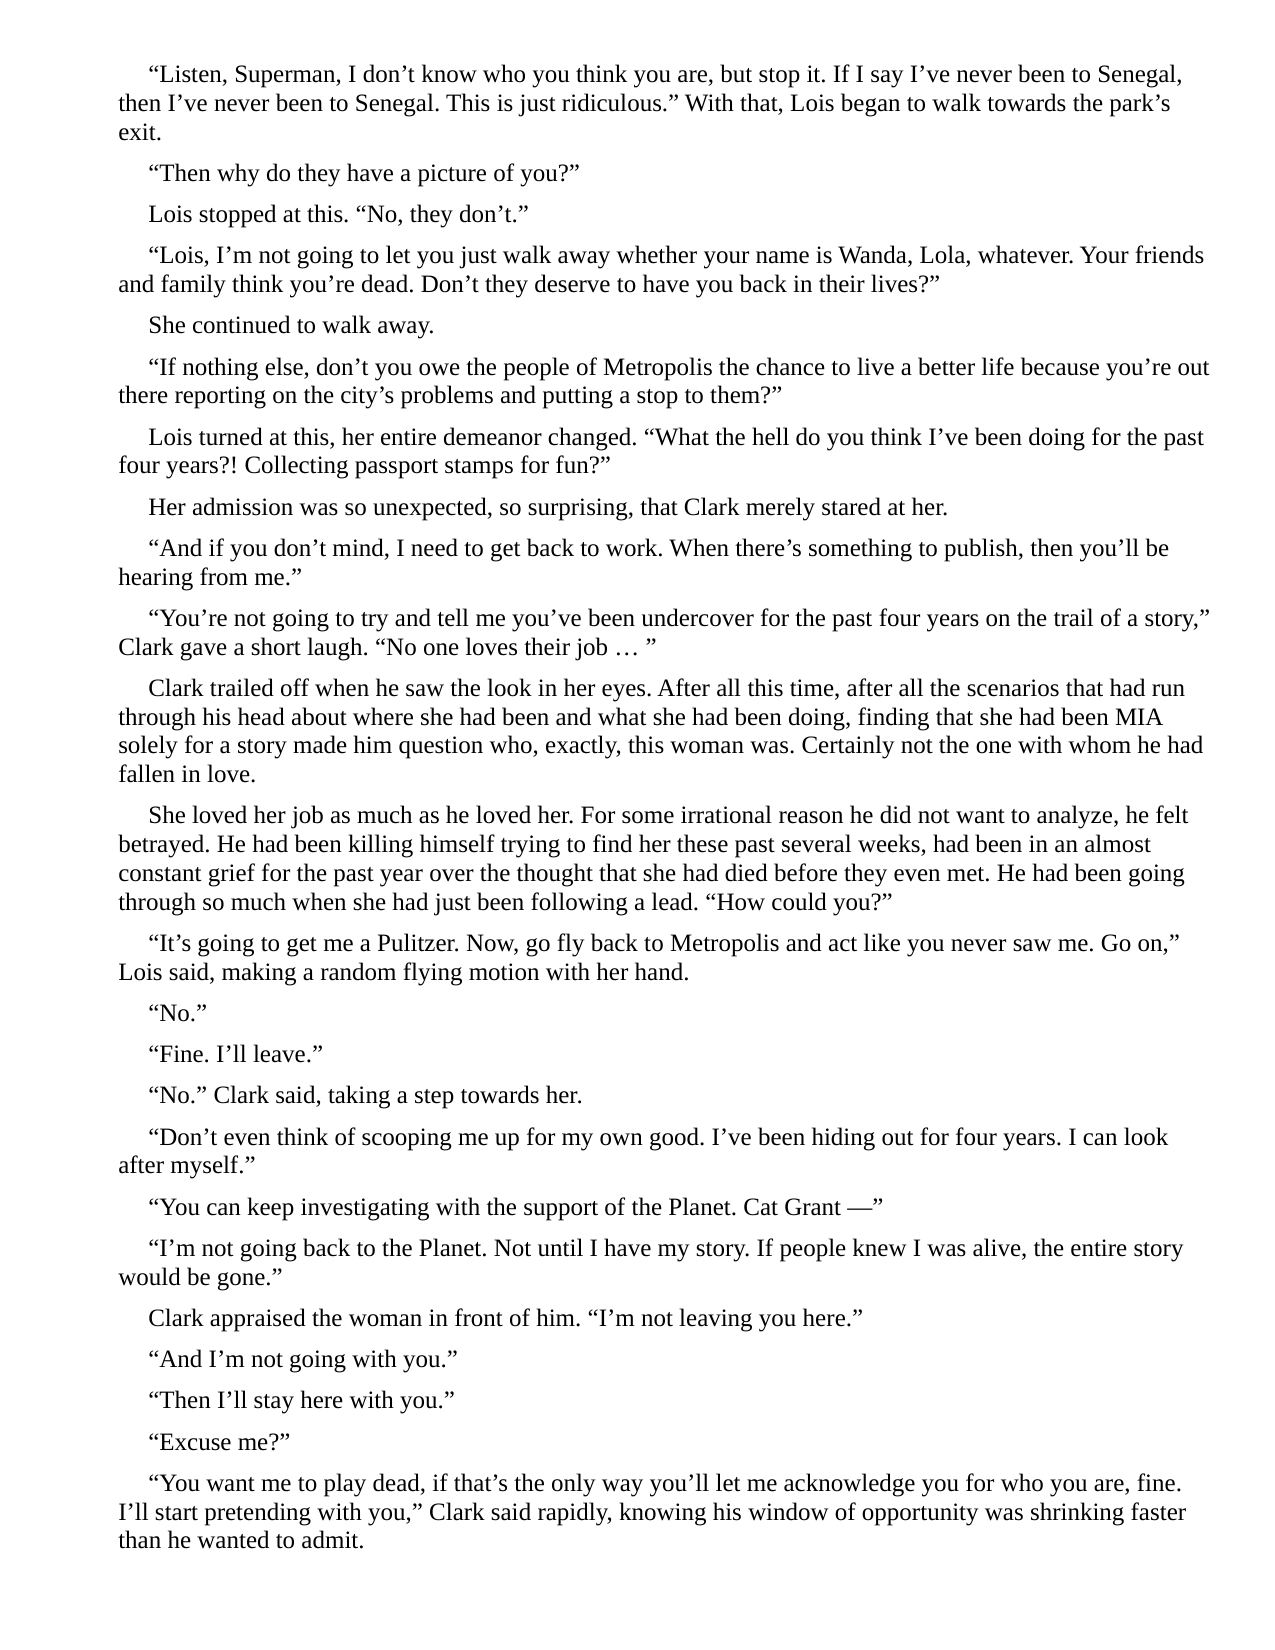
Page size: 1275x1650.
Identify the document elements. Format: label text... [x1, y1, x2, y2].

text “Then I’ll stay here with you.” [118, 1385, 1216, 1414]
text “And I’m not going with you.” [118, 1344, 1216, 1373]
text “I’m not going back to the Planet. Not until I have my story. If people knew I was alive, the entire story would be gone.” [118, 1233, 1216, 1290]
text “It’s going to get me a Pulitzer. Now, go fly back to Metropolis and act like you never saw me. Go on,” Lois said, making a random flying motion with her hand. [118, 928, 1216, 985]
text “You’re not going to try and tell me you’ve been undercover for the past four years on the trail of a story,” Clark gave a short laugh. “No one loves their job … ” [118, 603, 1216, 660]
text “Don’t even think of scooping me up for my own good. I’ve been hiding out for four years. I can look after myself.” [118, 1122, 1216, 1179]
text “Excuse me?” [118, 1427, 1216, 1455]
text Lois turned at this, her entire demeanor changed. “What the hell do you think I’ve been doing for the past four years?! Collecting passport stamps for fun?” [118, 422, 1216, 479]
text “If nothing else, don’t you owe the people of Metropolis the chance to live a better life because you’re out there reporting on the city’s problems and putting a stop to them?” [118, 352, 1216, 409]
text “Lois, I’m not going to let you just walk away whether your name is Wanda, Lola, whatever. Your friends and family think you’re dead. Don’t they deserve to have you back in their lives?” [118, 240, 1216, 298]
text She loved her job as much as he loved her. For some irrational reason he did not want to analyze, he felt betrayed. He had been killing himself trying to find her these past several weeks, had been in an almost constant grief for the past year over the thought that she had died before they even met. He had been going through so much when she had just been following a lead. “How could you?” [118, 800, 1216, 915]
text “You can keep investigating with the support of the Planet. Cat Grant —” [118, 1192, 1216, 1220]
text Clark appraised the woman in front of him. “I’m not leaving you here.” [118, 1303, 1216, 1332]
text “Listen, Superman, I don’t know who you think you are, but stop it. If I say I’ve never been to Senegal, then I’ve never been to Senegal. This is just ridiculous.” With that, Lois began to walk towards the park’s exit. [118, 59, 1216, 145]
text Clark trailed off when he saw the look in her eyes. After all this time, after all the scenarios that had run through his head about where she had been and what she had been doing, finding that she had been MIA solely for a story made him question who, exactly, this woman was. Certainly not the one with whom he had fallen in love. [118, 673, 1216, 788]
text “Fine. I’ll leave.” [118, 1039, 1216, 1068]
text “You want me to play dead, if that’s the only way you’ll let me acknowledge you for who you are, fine. I’ll start pretending with you,” Clark said rapidly, knowing his window of opportunity was shrinking faster than he wanted to admit. [118, 1468, 1216, 1554]
text “No.” [118, 998, 1216, 1027]
text “No.” Clark said, taking a step towards her. [118, 1080, 1216, 1109]
text She continued to walk away. [118, 310, 1216, 339]
text “Then why do they have a picture of you?” [118, 158, 1216, 187]
text Her admission was so unexpected, so surprising, that Clark merely stared at her. [118, 492, 1216, 520]
text “And if you don’t mind, I need to get back to work. When there’s something to publish, then you’ll be hearing from me.” [118, 533, 1216, 590]
text Lois stopped at this. “No, they don’t.” [118, 199, 1216, 228]
